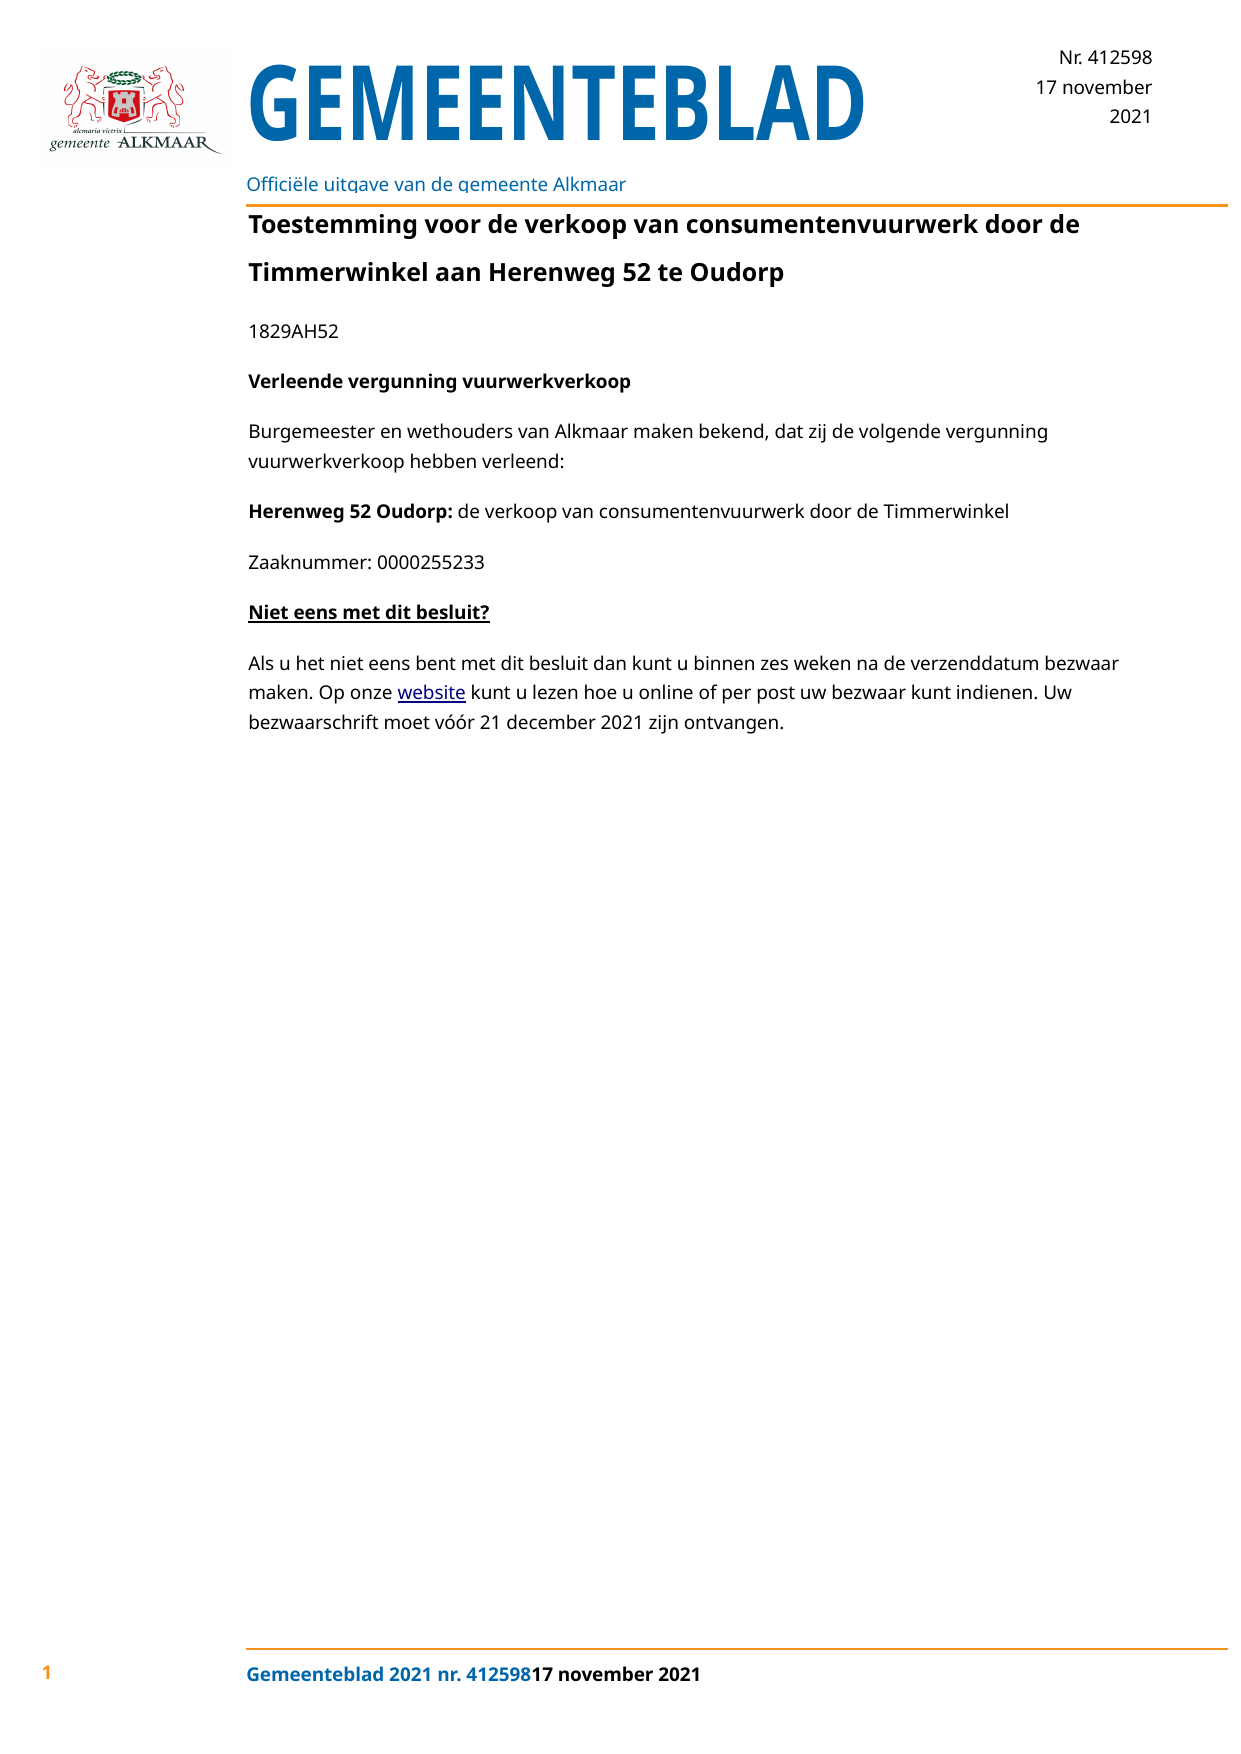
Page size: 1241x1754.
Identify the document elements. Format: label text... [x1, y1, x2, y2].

text 1829AH52 [248, 318, 1152, 344]
picture [41, 47, 231, 172]
text Als u het niet eens bent met dit besluit dan kunt u binnen zes weken na de verzenddatum bezwaar maken. Op onze website kunt u lezen hoe u online of per post uw bezwaar kunt indienen. Uw bezwaarschrift moet vóór 21 december 2021 zijn ontvangen. [248, 650, 1152, 735]
text Niet eens met dit besluit? [248, 599, 1152, 625]
text Verleende vergunning vuurwerkverkoop [248, 368, 1152, 394]
text Zaaknummer: 0000255233 [248, 549, 1152, 575]
text Herenweg 52 Oudorp: de verkoop van consumentenvuurwerk door de Timmerwinkel [248, 499, 1152, 524]
text Toestemming voor de verkoop van consumentenvuurwerk door de Timmerwinkel aan Herenweg 52 te Oudorp [248, 207, 1152, 288]
text Burgemeester en wethouders van Alkmaar maken bekend, dat zij de volgende vergunning vuurwerkverkoop hebben verleend: [248, 419, 1152, 474]
